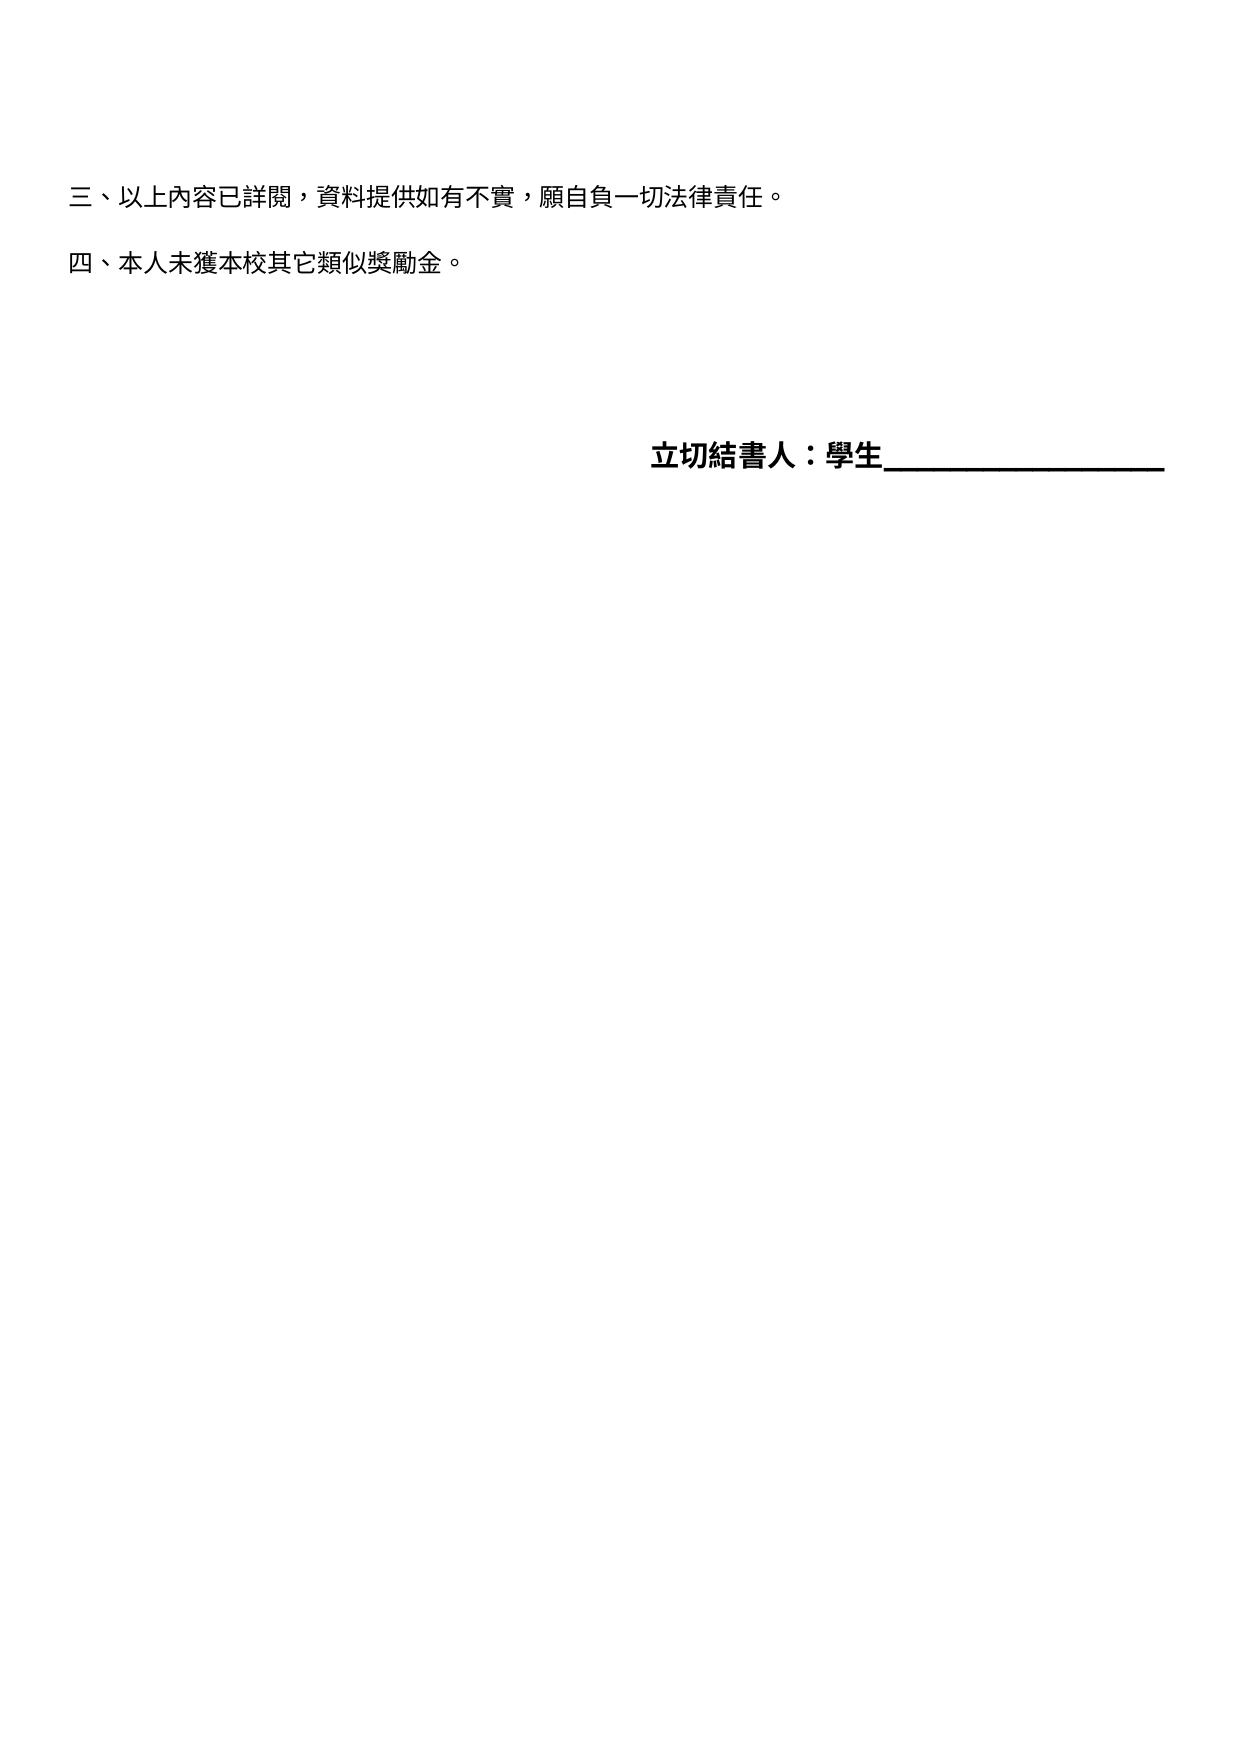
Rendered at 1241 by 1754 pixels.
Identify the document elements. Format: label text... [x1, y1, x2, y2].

text 四、本人未獲本校其它類似獎勵金。 [68, 219, 1066, 282]
text 立切結書人：學生_________________ [650, 413, 1172, 475]
text 三、以上內容已詳閱，資料提供如有不實，願自負一切法律責任。 [68, 154, 1066, 217]
